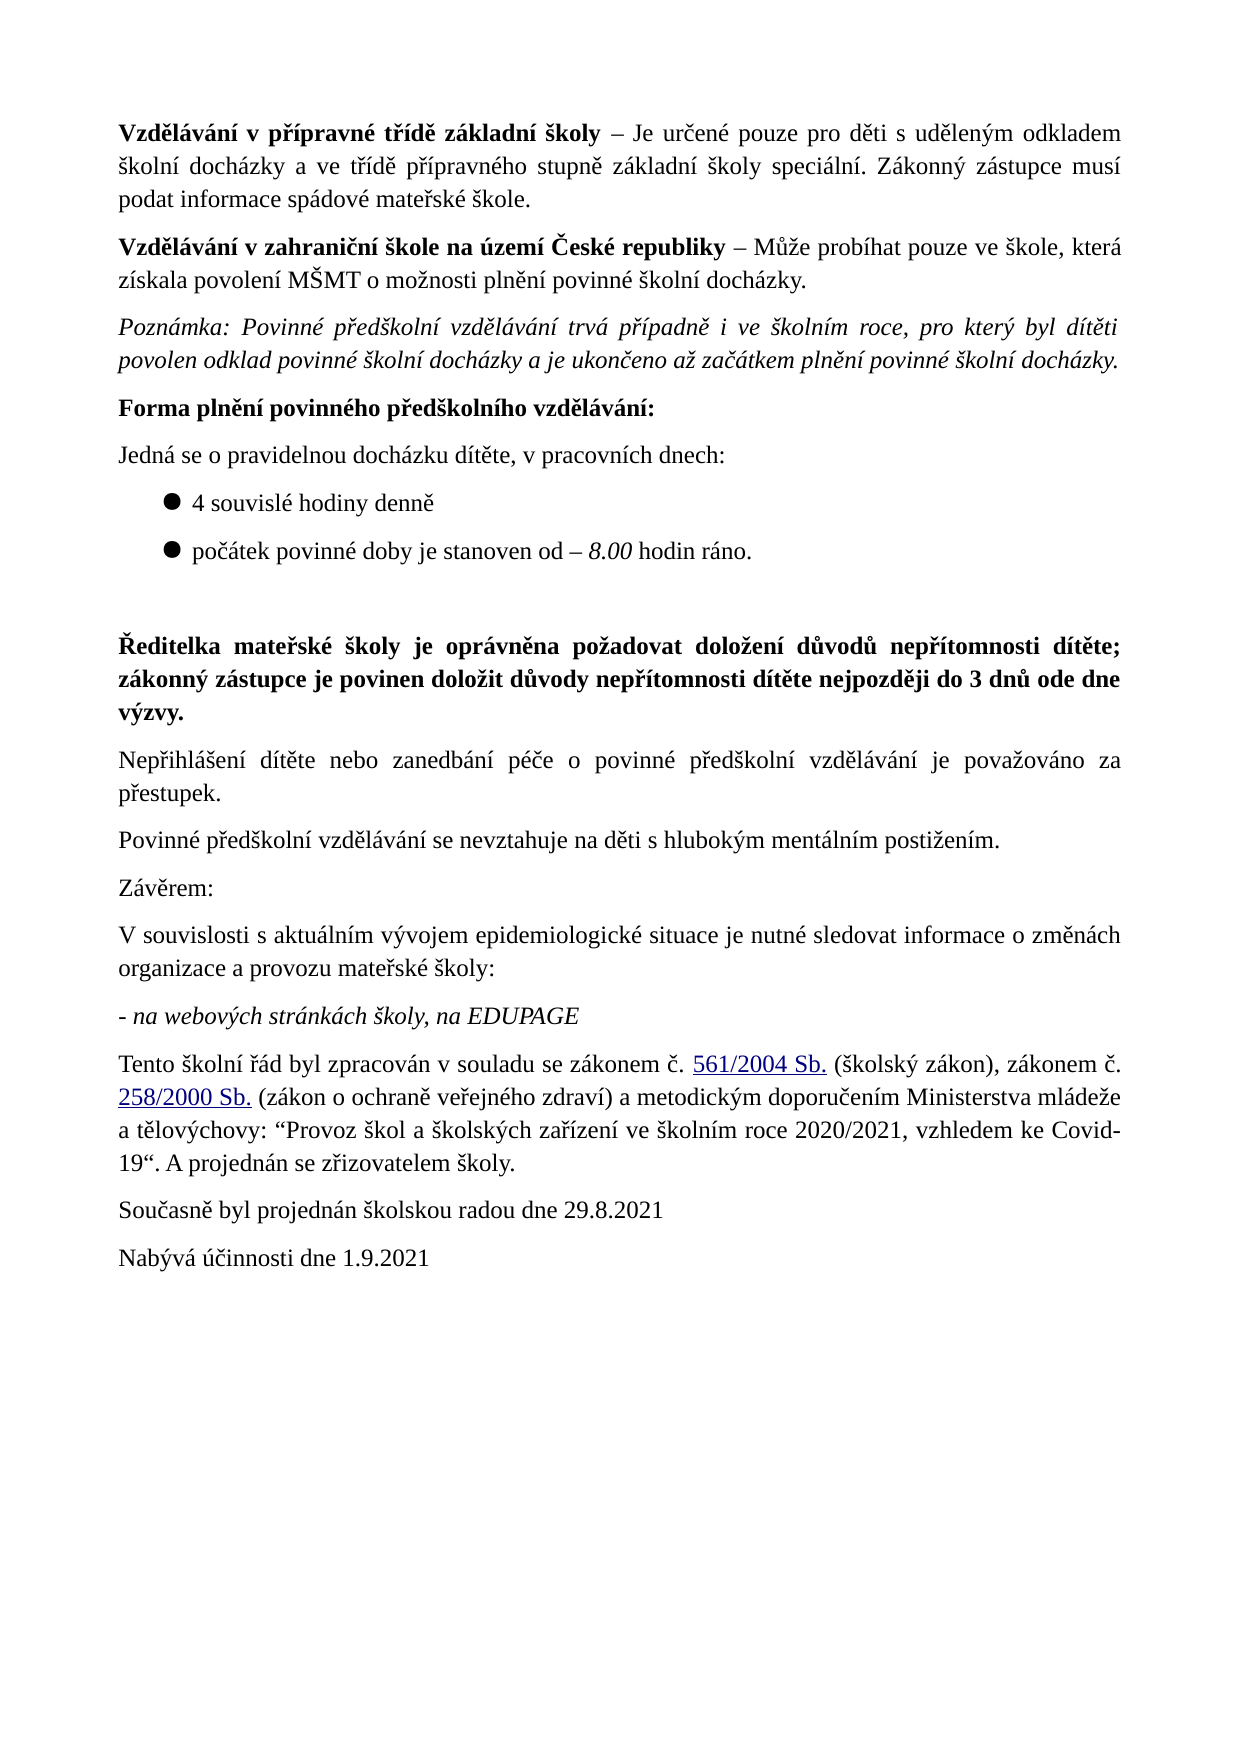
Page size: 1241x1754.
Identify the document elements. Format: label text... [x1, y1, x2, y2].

text - na webových stránkách školy, na EDUPAGE [118, 1001, 1122, 1030]
text Jedná se o pravidelnou docházku dítěte, v pracovních dnech: [118, 441, 1122, 469]
text Závěrem: [118, 873, 1122, 902]
list počátek povinné doby je stanoven od – 8.00 hodin ráno. [162, 536, 1122, 564]
text V souvislosti s aktuálním vývojem epidemiologické situace je nutné sledovat informace o změnách organizace a provozu mateřské školy: [118, 921, 1122, 982]
text Poznámka: Povinné předškolní vzdělávání trvá případně i ve školním roce, pro který byl dítěti povolen odklad povinné školní docházky a je ukončeno až začátkem plnění povinné školní docházky. [118, 312, 1122, 374]
text Ředitelka mateřské školy je oprávněna požadovat doložení důvodů nepřítomnosti dítěte; zákonný zástupce je povinen doložit důvody nepřítomnosti dítěte nejpozději do 3 dnů ode dne výzvy. [118, 631, 1122, 726]
text Vzdělávání v přípravné třídě základní školy – Je určené pouze pro děti s uděleným odkladem školní docházky a ve třídě přípravného stupně základní školy speciální. Zákonný zástupce musí podat informace spádové mateřské škole. [118, 118, 1122, 213]
text Tento školní řád byl zpracován v souladu se zákonem č. 561/2004 Sb. (školský zákon), zákonem č. 258/2000 Sb. (zákon o ochraně veřejného zdraví) a metodickým doporučením Ministerstva mládeže a tělovýchovy: “Provoz škol a školských zařízení ve školním roce 2020/2021, vzhledem ke Covid-19“. A projednán se zřizovatelem školy. [118, 1049, 1122, 1177]
text Forma plnění povinného předškolního vzdělávání: [118, 393, 1122, 422]
text Nabývá účinnosti dne 1.9.2021 [118, 1243, 1122, 1272]
text Současně byl projednán školskou radou dne 29.8.2021 [118, 1195, 1122, 1224]
text Povinné předškolní vzdělávání se nevztahuje na děti s hlubokým mentálním postižením. [118, 825, 1122, 854]
list 4 souvislé hodiny denně [162, 488, 1122, 517]
text Vzdělávání v zahraniční škole na území České republiky – Může probíhat pouze ve škole, která získala povolení MŠMT o možnosti plnění povinné školní docházky. [118, 232, 1122, 293]
text Nepřihlášení dítěte nebo zanedbání péče o povinné předškolní vzdělávání je považováno za přestupek. [118, 745, 1122, 806]
